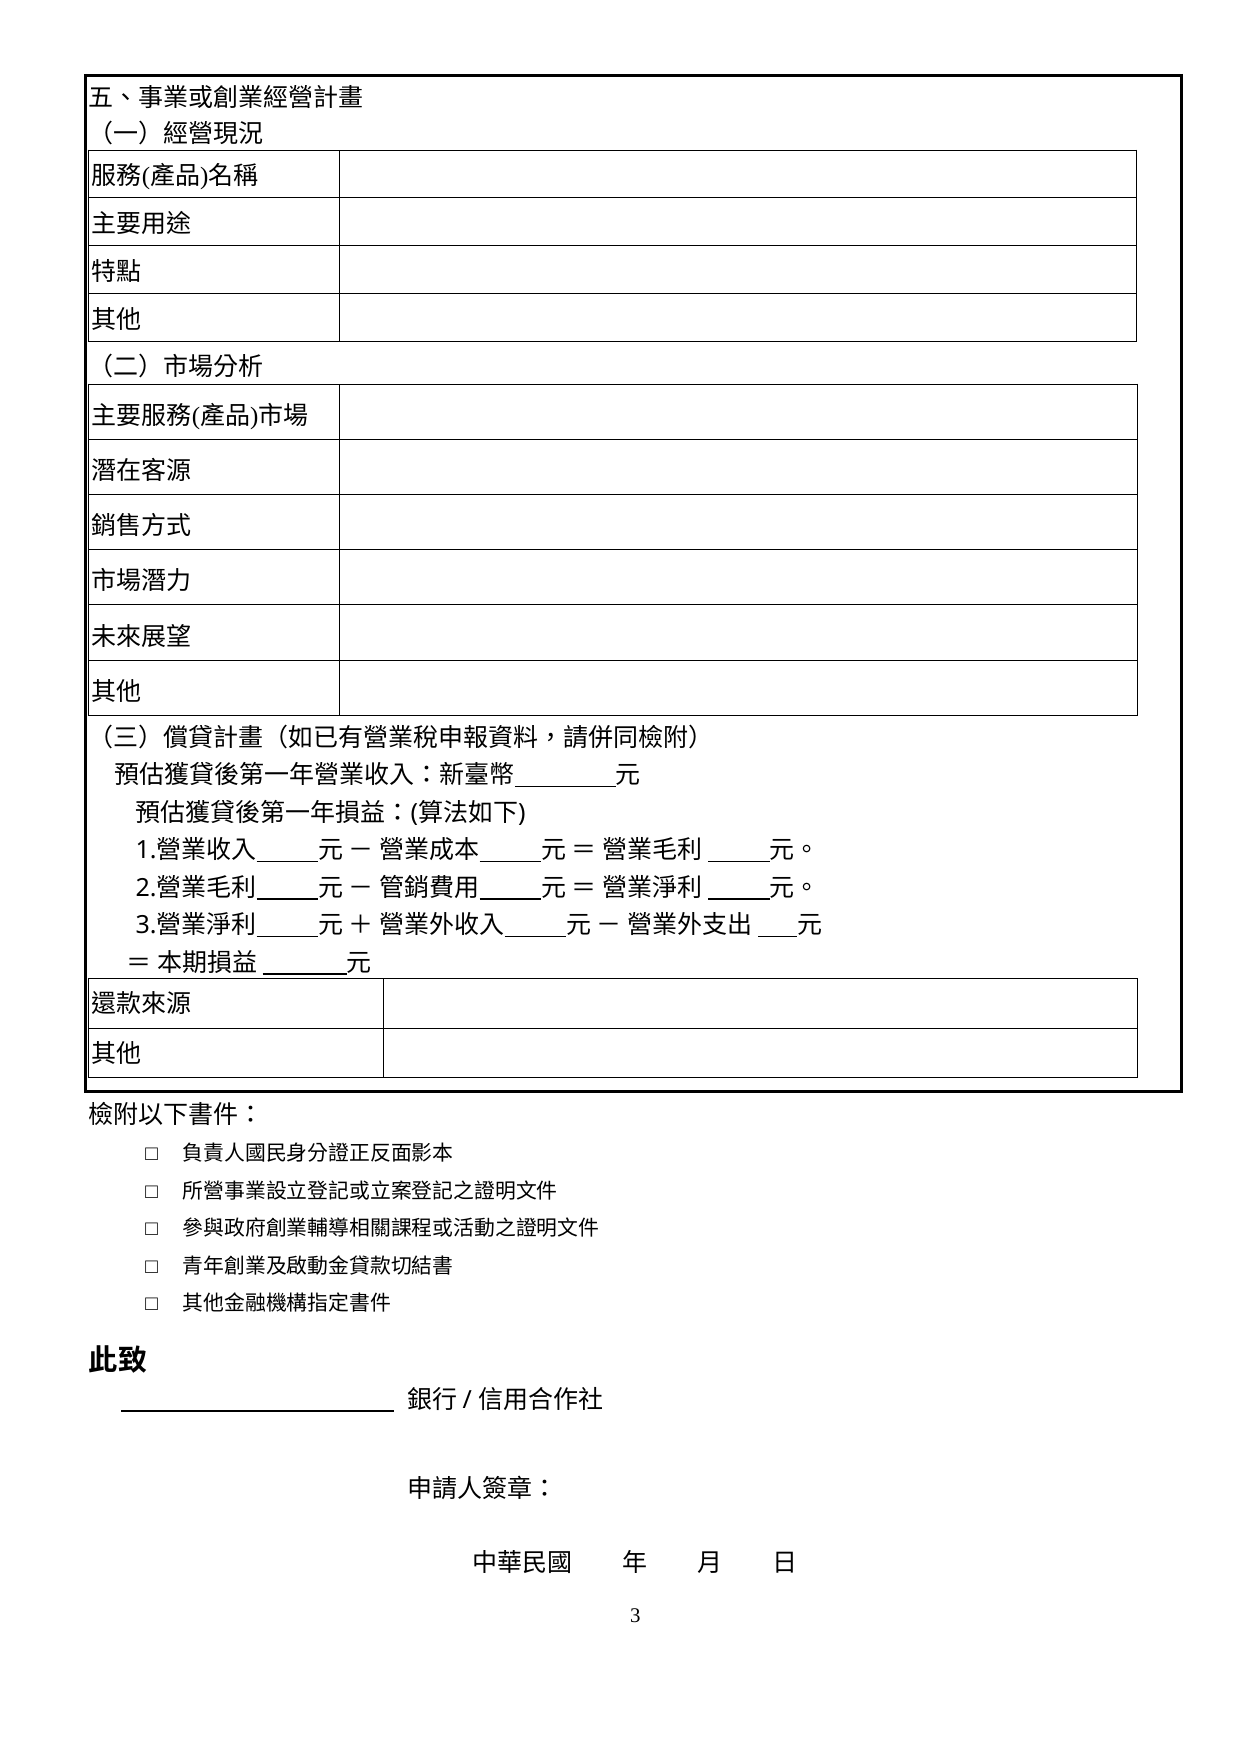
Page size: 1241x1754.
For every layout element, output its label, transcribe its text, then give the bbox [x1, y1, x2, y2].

text 申請人簽章： [89, 1468, 1181, 1504]
table_cell 未來展望 [89, 605, 339, 659]
table_cell 其他 [89, 661, 339, 715]
table_cell 其他 [89, 1029, 383, 1077]
text 檢附以下書件： [89, 1093, 1181, 1131]
list 負責人國民身分證正反面影本 [145, 1131, 1181, 1168]
list 其他金融機構指定書件 [145, 1281, 1181, 1318]
table_cell [340, 495, 1137, 549]
table_cell 其他 [89, 294, 339, 341]
table_header [340, 385, 1137, 439]
table_header 還款來源 [89, 979, 383, 1028]
table_cell 特點 [89, 246, 339, 293]
list 參與政府創業輔導相關課程或活動之證明文件 [145, 1206, 1181, 1243]
table_cell [340, 605, 1137, 659]
table_header 服務(產品)名稱 [89, 151, 339, 197]
text 此致 [89, 1337, 1181, 1379]
table_header [384, 979, 1137, 1028]
table_cell [340, 550, 1137, 604]
table_cell 市場潛力 [89, 550, 339, 604]
table_cell [340, 246, 1136, 293]
table_cell [340, 198, 1136, 245]
text 中華民國 年 月 日 [89, 1538, 1181, 1580]
table_cell 銷售方式 [89, 495, 339, 549]
table_cell 主要用途 [89, 198, 339, 245]
table_cell [384, 1029, 1137, 1077]
table_cell 五、事業或創業經營計畫 （一）經營現況 （二）市場分析 （三）償貸計畫（如已有營業稅申報資料，請併同檢附） 預估獲貸後第一年營業收入：新臺幣 元 預估獲貸後第一年損益：(算法如下) 1.營業收入 元 － 營業成本 元 ＝ 營業毛利 元。 2.營業毛利 元 － 管銷費用 元 ＝ 營業淨利 元。 3.營業淨利 元 ＋ 營業外收入 元 － 營業外支出 元 ＝ 本期損益 元 [87, 77, 1180, 1090]
table_cell 潛在客源 [89, 440, 339, 494]
text 銀行 / 信用合作社 [89, 1379, 1181, 1415]
table_cell [340, 440, 1137, 494]
table_cell [340, 294, 1136, 341]
table_cell [340, 661, 1137, 715]
list 青年創業及啟動金貸款切結書 [145, 1243, 1181, 1281]
table_header [340, 151, 1136, 197]
table_header 主要服務(產品)市場 [89, 385, 339, 439]
list 所營事業設立登記或立案登記之證明文件 [145, 1168, 1181, 1206]
